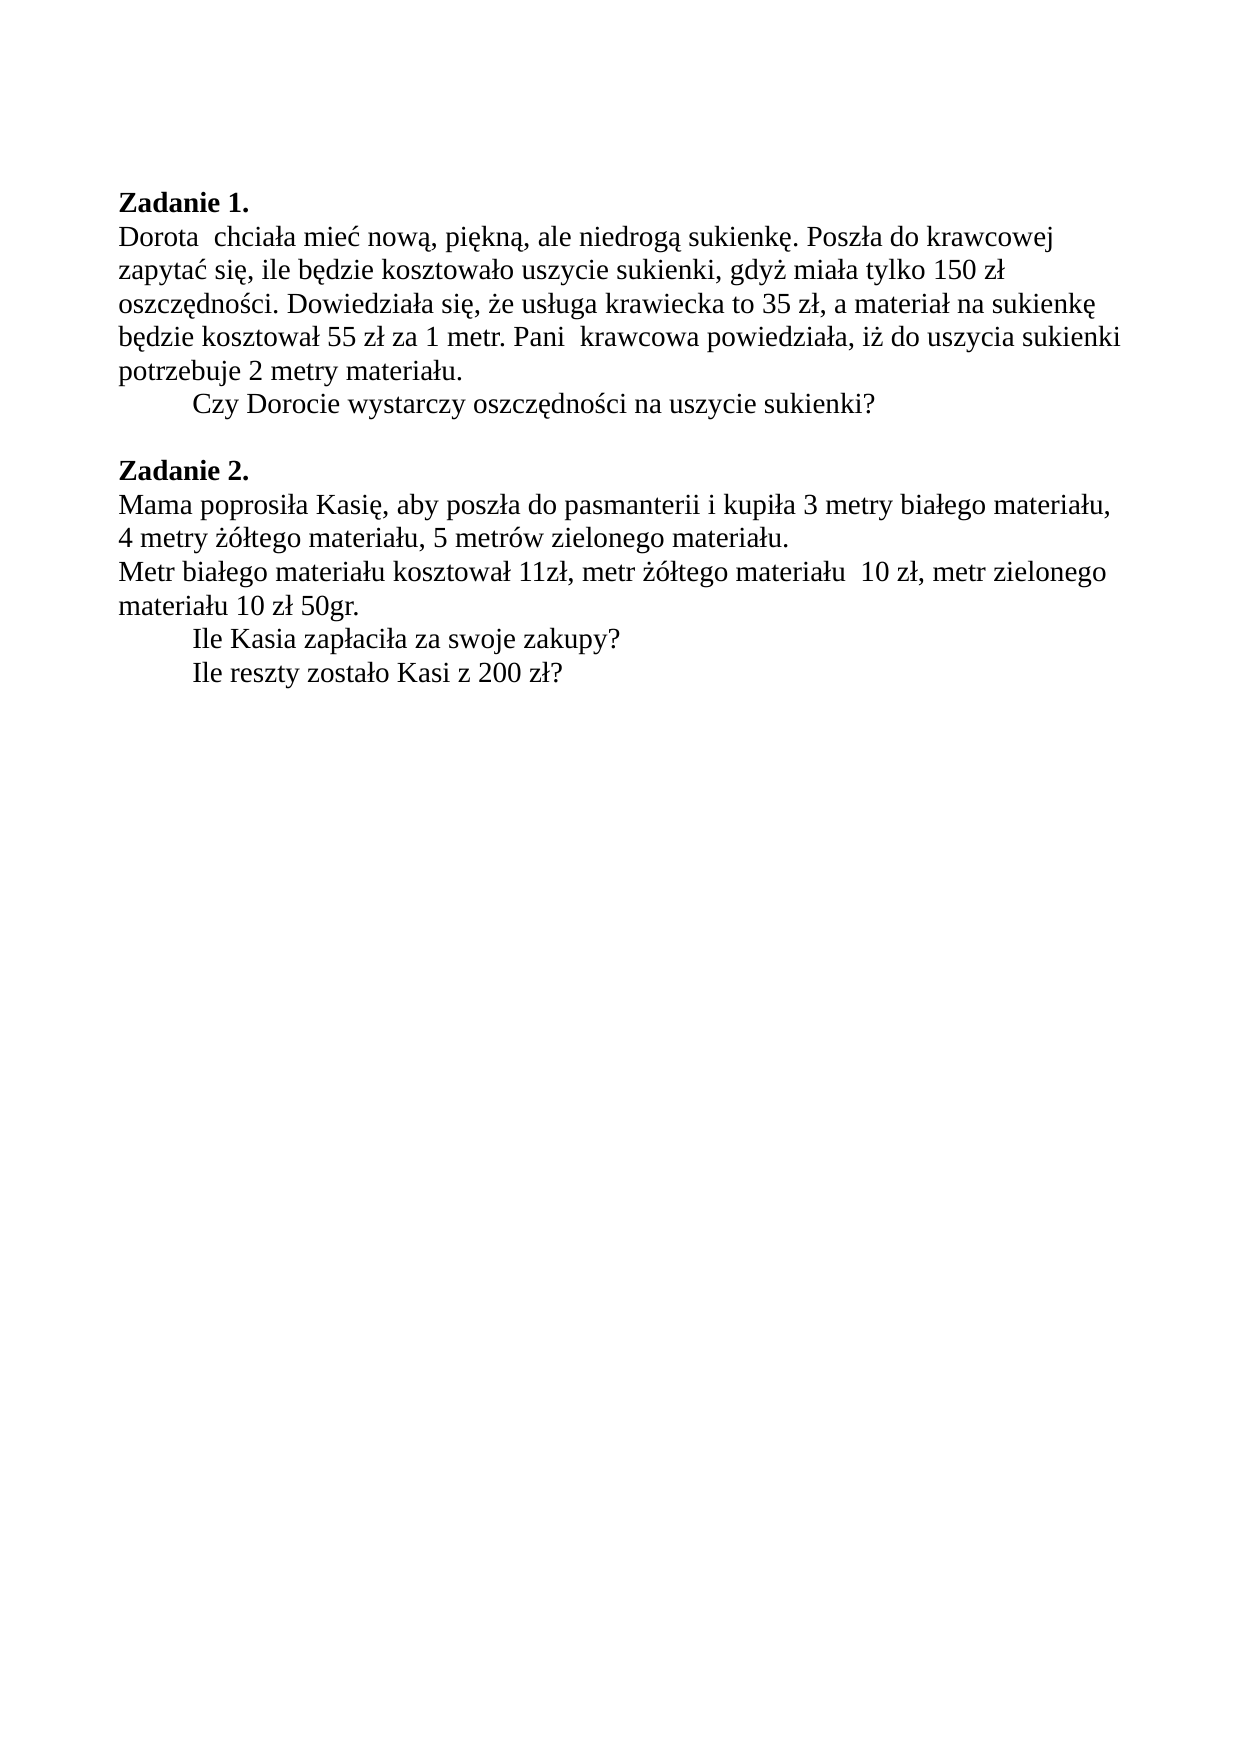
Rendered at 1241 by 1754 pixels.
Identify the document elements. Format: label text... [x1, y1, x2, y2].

text Zadanie 2. [118, 453, 1122, 487]
text Metr białego materiału kosztował 11zł, metr żółtego materiału 10 zł, metr zielonego materiału 10 zł 50gr. [118, 554, 1122, 621]
text Dorota chciała mieć nową, piękną, ale niedrogą sukienkę. Poszła do krawcowej zapytać się, ile będzie kosztowało uszycie sukienki, gdyż miała tylko 150 zł oszczędności. Dowiedziała się, że usługa krawiecka to 35 zł, a materiał na sukienkę będzie kosztował 55 zł za 1 metr. Pani krawcowa powiedziała, iż do uszycia sukienki potrzebuje 2 metry materiału. [118, 219, 1122, 386]
text Czy Dorocie wystarczy oszczędności na uszycie sukienki? [118, 386, 1122, 420]
text Zadanie 1. [118, 185, 1122, 219]
text Ile reszty zostało Kasi z 200 zł? [118, 655, 1122, 688]
text Ile Kasia zapłaciła za swoje zakupy? [118, 621, 1122, 655]
text 4 metry żółtego materiału, 5 metrów zielonego materiału. [118, 521, 1122, 554]
text Mama poprosiła Kasię, aby poszła do pasmanterii i kupiła 3 metry białego materiału, [118, 487, 1122, 521]
